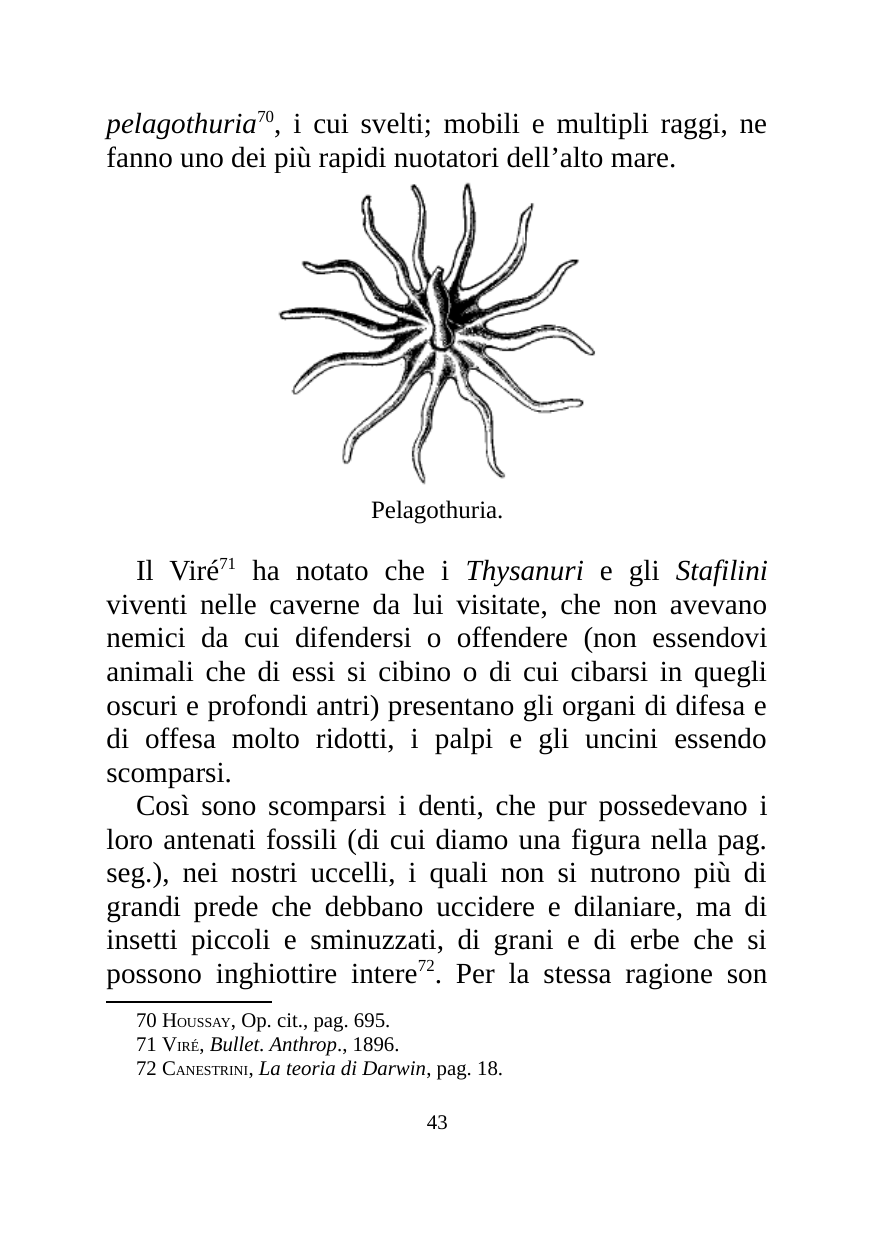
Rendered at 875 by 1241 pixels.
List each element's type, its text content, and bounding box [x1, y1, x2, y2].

text Houssay, Op. cit., pag. 695. [106, 1008, 768, 1032]
table_header Pelagothuria. [106, 173, 768, 553]
picture [263, 173, 611, 496]
text Viré, Bullet. Anthrop., 1896. [106, 1032, 768, 1056]
text Canestrini, La teoria di Darwin, pag. 18. [106, 1056, 768, 1080]
text Così sono scomparsi i denti, che pur possedevano i loro antenati fossili (di cui diamo una figura nella pag. seg.), nei nostri uccelli, i quali non si nutrono più di grandi prede che debbano uccidere e dilaniare, ma di insetti piccoli e sminuzzati, di grani e di erbe che si possono inghiottire intere. Per la stessa ragione son [106, 788, 768, 989]
text Il Viré ha notato che i Thysanuri e gli Stafilini viventi nelle caverne da lui visitate, che non avevano nemici da cui difendersi o offendere (non essendovi animali che di essi si cibino o di cui cibarsi in quegli oscuri e profondi antri) presentano gli organi di difesa e di offesa molto ridotti, i palpi e gli uncini essendo scomparsi. [106, 553, 768, 788]
text pelagothuria, i cui svelti; mobili e multipli raggi, ne fanno uno dei più rapidi nuotatori dell’alto mare. [106, 106, 768, 173]
